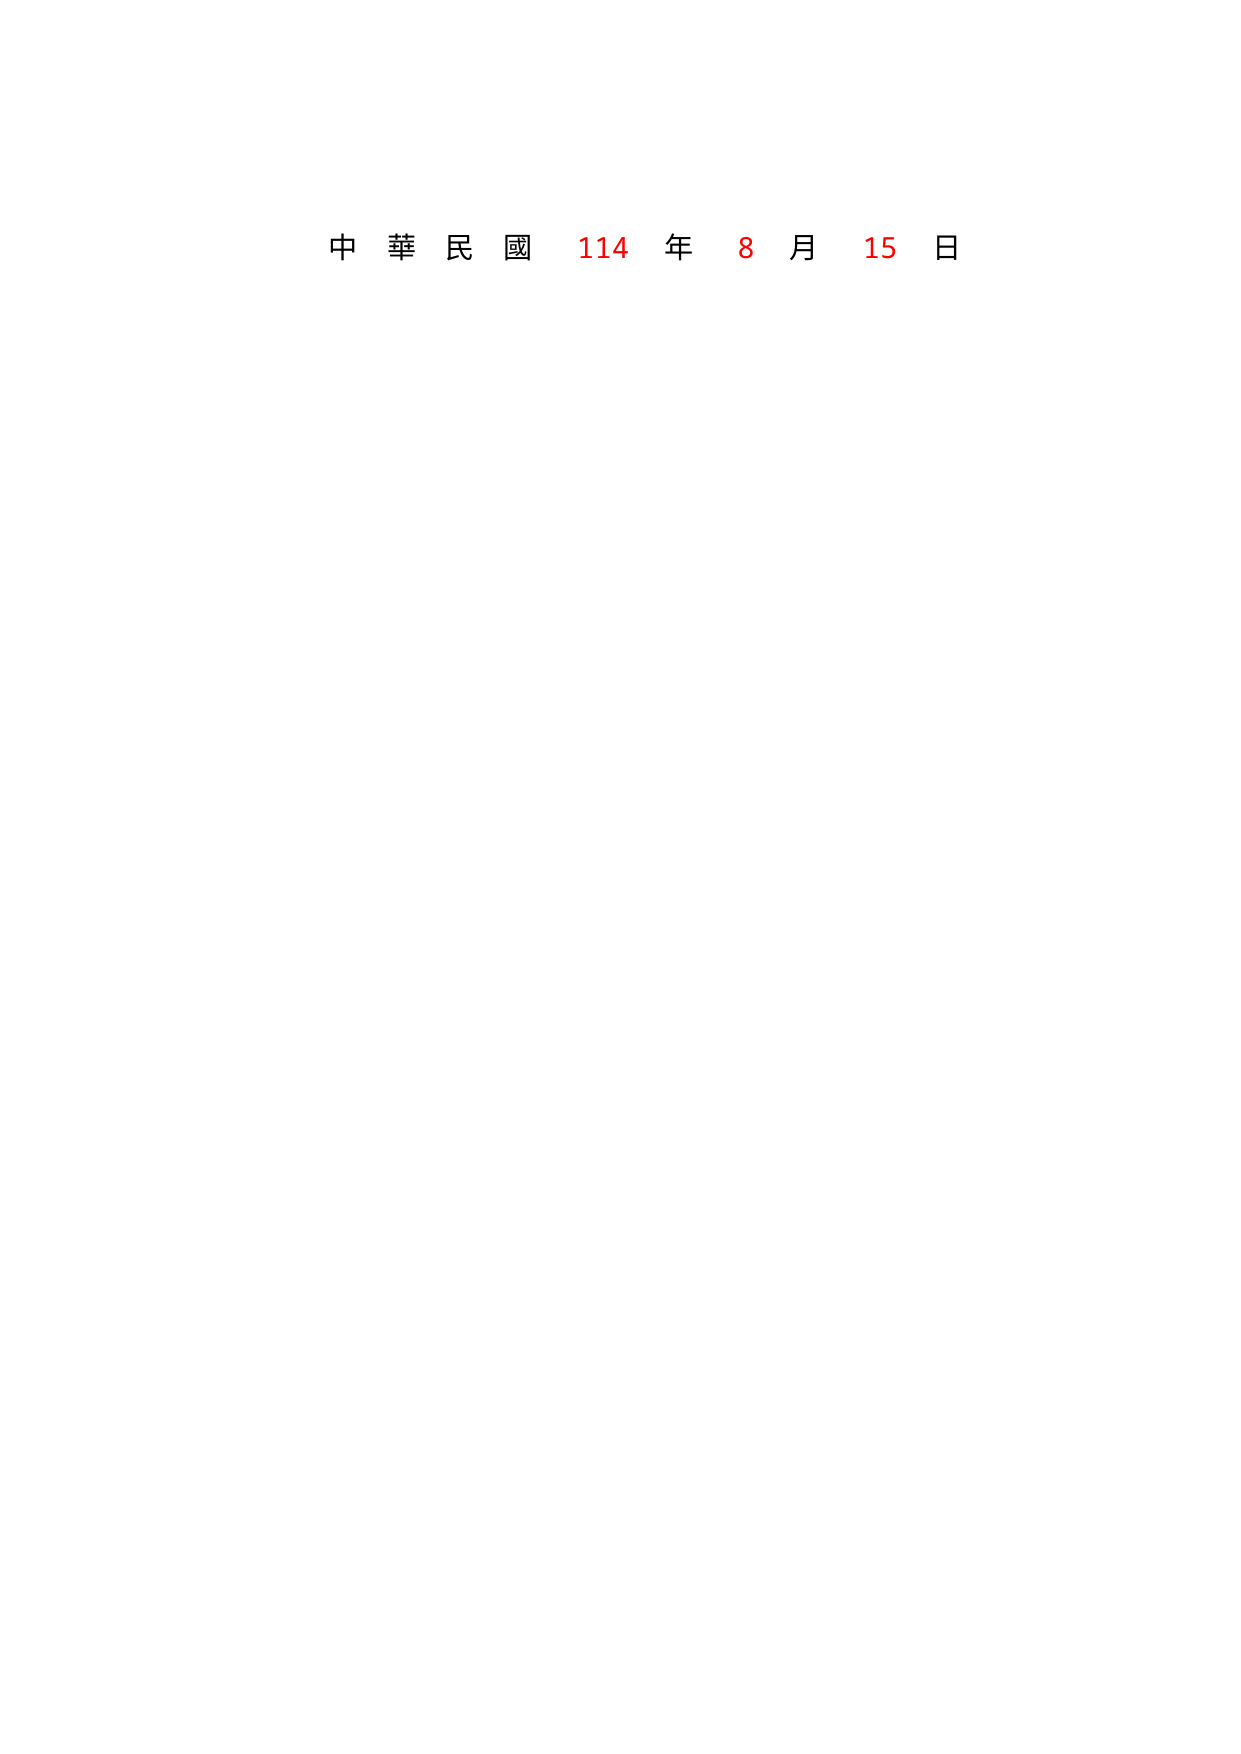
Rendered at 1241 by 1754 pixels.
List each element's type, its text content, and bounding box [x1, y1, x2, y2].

text 中 華 民 國 114 年 8 月 15 日 [237, 225, 1053, 267]
